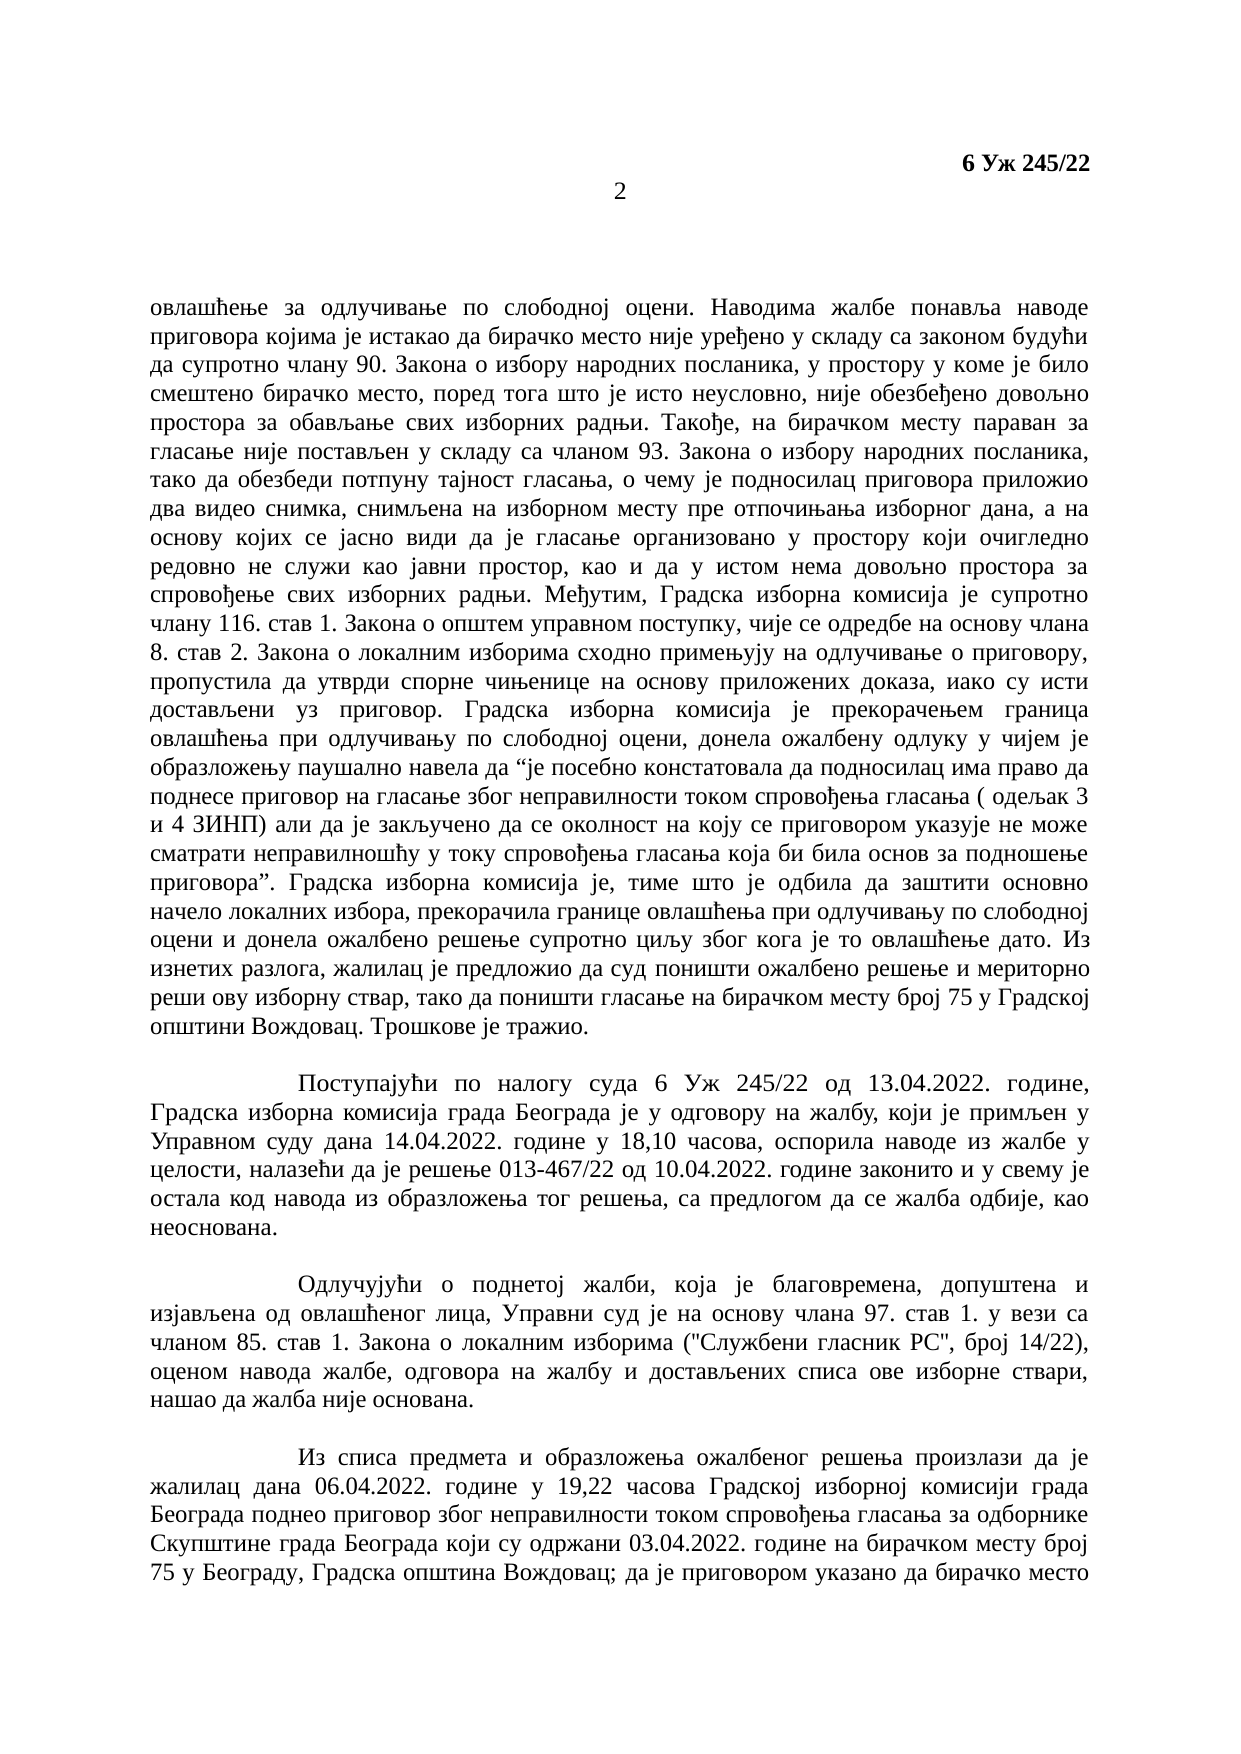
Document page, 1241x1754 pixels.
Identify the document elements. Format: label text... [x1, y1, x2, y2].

text Из списа предмета и образложења ожалбеног решења произлази да је жалилац дана 06.04.2022. године у 19,22 часова Градској изборној комисији града Београда поднео приговор због неправилности током спровођења гласања за одборнике Скупштине града Београда који су одржани 03.04.2022. године на бирачком месту број 75 у Београду, Градска општина Вождовац; да је приговором указано да бирачко место [150, 1442, 1090, 1586]
text Одлучујући о поднетој жалби, која је благовремена, допуштена и изјављена од овлашћеног лица, Управни суд је на основу члана 97. став 1. у вези са чланом 85. став 1. Закона о локалним изборима (''Службени гласник РС'', број 14/22), оценом навода жалбе, одговора на жалбу и достављених списа ове изборне ствари, нашао да жалба није основана. [150, 1269, 1090, 1413]
text Поступајући по налогу суда 6 Уж 245/22 од 13.04.2022. године, Градска изборна комисија града Београда је у одговору на жалбу, који је примљен у Управном суду дана 14.04.2022. године у 18,10 часова, оспорила наводе из жалбе у целости, налазећи да је решење 013-467/22 од 10.04.2022. године законито и у свему је остала код навода из образложења тог решења, са предлогом да се жалба одбије, као неоснована. [150, 1068, 1090, 1241]
text овлашћење за одлучивање по слободној оцени. Наводима жалбе понавља наводе приговора којима је истакао да бирачко место није уређено у складу са законом будући да супротно члану 90. Закона о избору народних посланика, у простору у коме је било смештено бирачко место, поред тога што је исто неусловно, није обезбеђено довољно простора за обављање свих изборних радњи. Такође, на бирачком месту параван за гласање није постављен у складу са чланом 93. Закона о избору народних посланика, тако да обезбеди потпуну тајност гласања, о чему је подносилац приговора приложио два видео снимка, снимљена на изборном месту пре отпочињања изборног дана, а на основу којих се јасно види да је гласање организовано у простору који очигледно редовно не служи као јавни простор, као и да у истом нема довољно простора за спровођење свих изборних радњи. Међутим, Градска изборна комисија је супротно члану 116. став 1. Закона о општем управном поступку, чије се одредбе на основу члана 8. став 2. Закона о локалним изборима сходно примењују на одлучивање о приговору, пропустила да утврди спорне чињенице на основу приложених доказа, иако су исти достављени уз приговор. Градска изборна комисија је прекорачењем граница овлашћења при одлучивању по слободној оцени, донела ожалбену одлуку у чијем је образложењу паушално навела да “је посебно констатовала да подносилац има право да поднесе приговор на гласање због неправилности током спровођења гласања ( одељак 3 и 4 ЗИНП) али да је закључено да се околност на коју се приговором указује не може сматрати неправилношћу у току спровођења гласања која би била основ за подношење приговора”. Градска изборна комисија је, тиме што је одбила да заштити основно начело локалних избора, прекорачила границе овлашћења при одлучивању по слободној оцени и донела ожалбено решење супротно циљу због кога је то овлашћење дато. Из изнетих разлога, жалилац је предложио да суд поништи ожалбено решење и мериторно реши ову изборну ствар, тако да поништи гласање на бирачком месту број 75 у Градској општини Вождовац. Трошкове је тражио. [150, 292, 1090, 1039]
